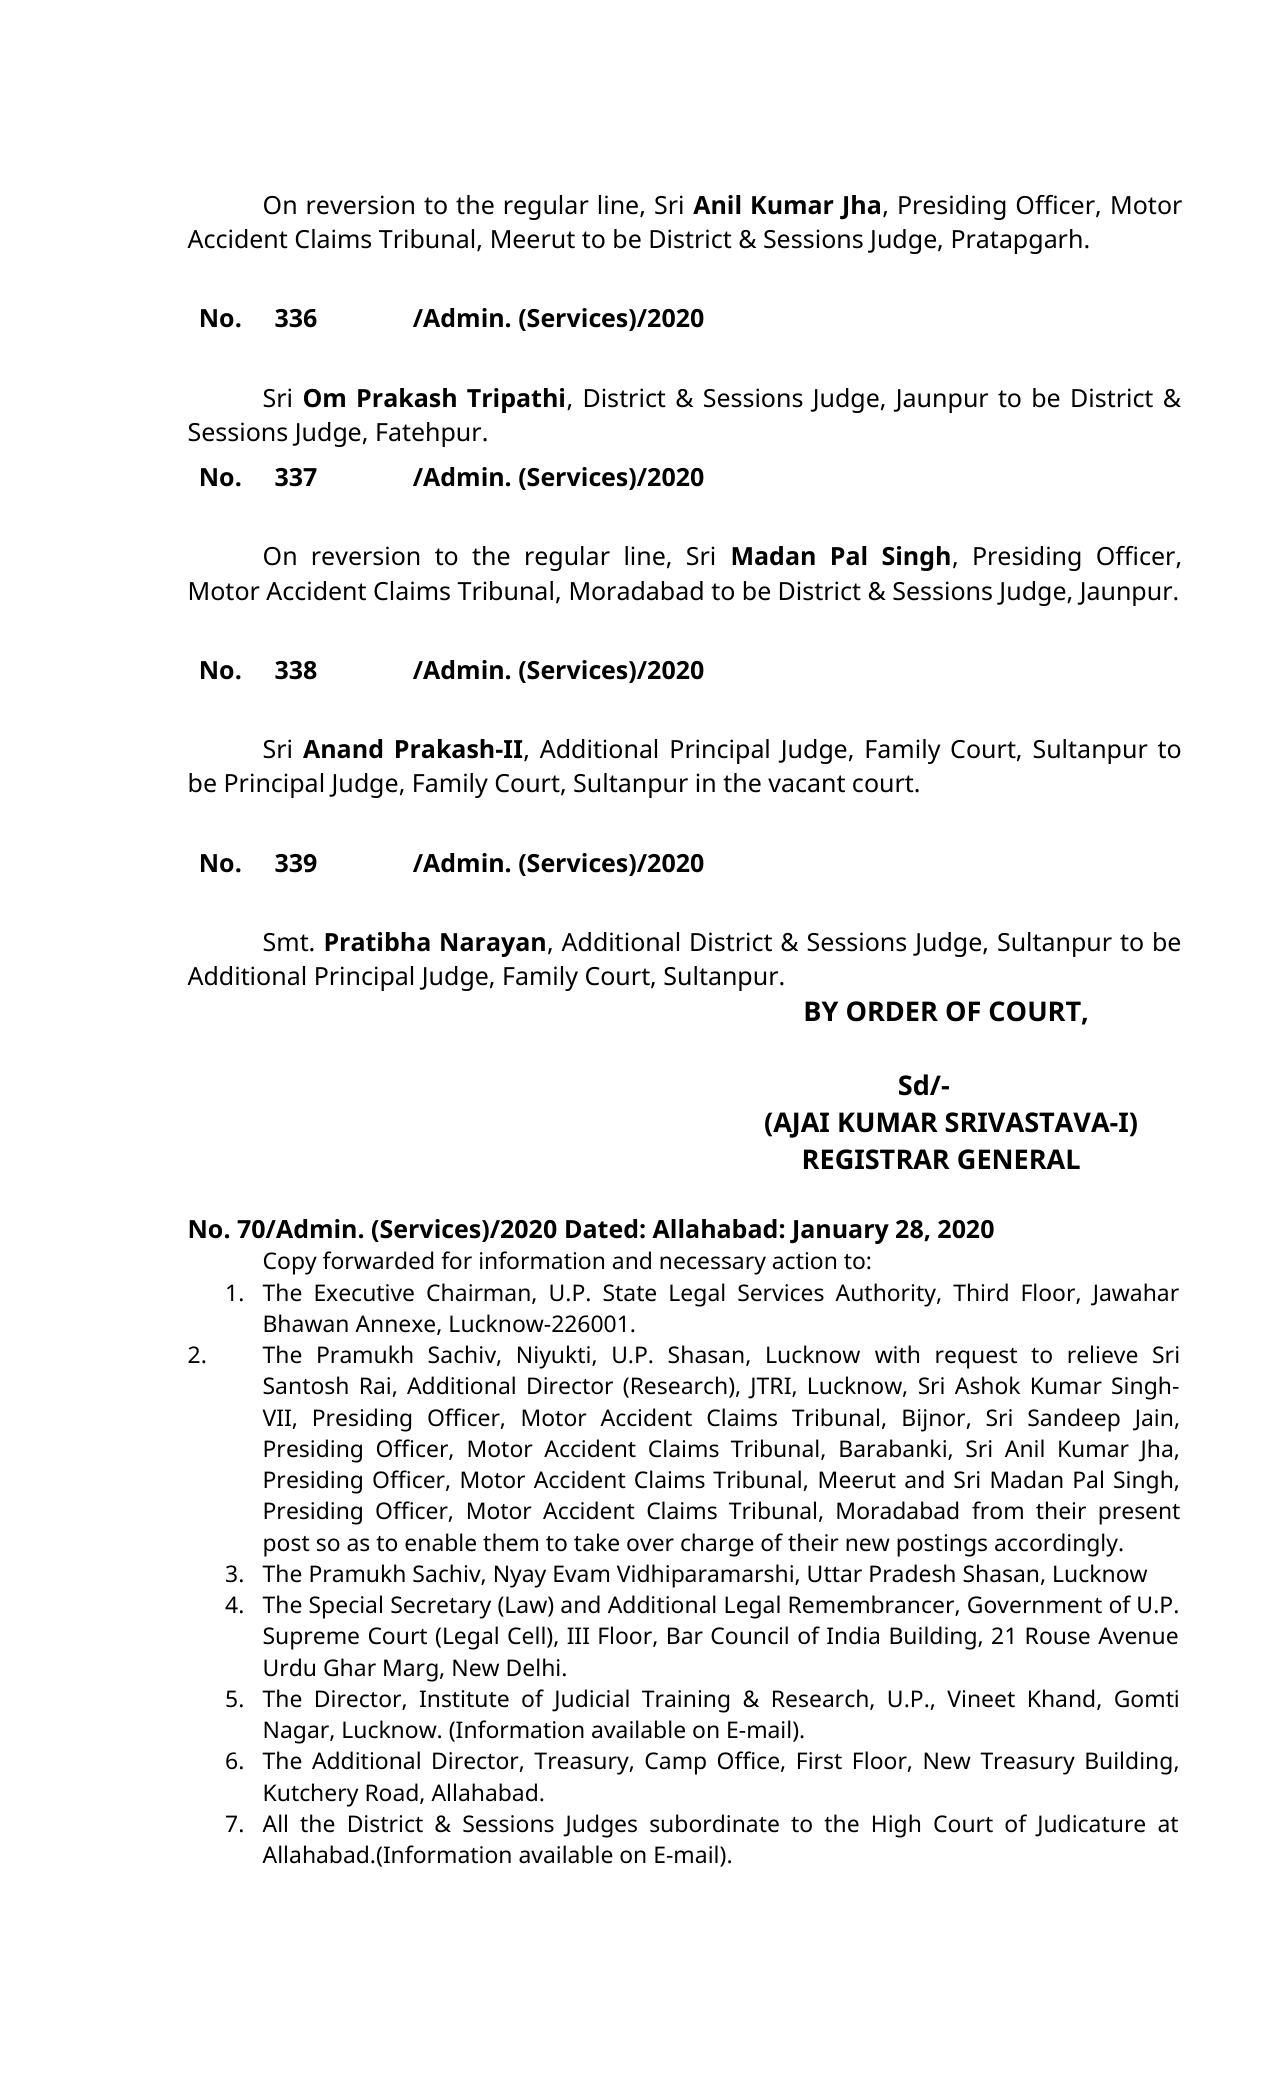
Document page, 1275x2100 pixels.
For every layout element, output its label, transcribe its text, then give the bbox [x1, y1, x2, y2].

table_header No. [188, 834, 263, 891]
text BY ORDER OF COURT, [562, 993, 1181, 1030]
text (AJAI KUMAR SRIVASTAVA-I) [187, 1103, 1181, 1140]
table_header No. [188, 449, 263, 505]
list The Pramukh Sachiv, Nyay Evam Vidhiparamarshi, Uttar Pradesh Shasan, Lucknow [225, 1558, 1181, 1589]
table_header 337 [263, 449, 401, 505]
list The Executive Chairman, U.P. State Legal Services Authority, Third Floor, Jawahar Bhawan Annexe, Lucknow-226001. [225, 1277, 1181, 1339]
list The Special Secretary (Law) and Additional Legal Remembrancer, Government of U.P. Supreme Court (Legal Cell), III Floor, Bar Council of India Building, 21 Rouse Avenue Urdu Ghar Marg, New Delhi. [225, 1589, 1181, 1683]
table_header 338 [263, 641, 401, 698]
text Smt. Pratibha Narayan, Additional District & Sessions Judge, Sultanpur to be Additional Principal Judge, Family Court, Sultanpur. [187, 925, 1182, 993]
text Sri Anand Prakash-II, Additional Principal Judge, Family Court, Sultanpur to be Principal Judge, Family Court, Sultanpur in the vacant court. [187, 732, 1182, 800]
list All the District & Sessions Judges subordinate to the High Court of Judicature at Allahabad.(Information available on E-mail). [225, 1808, 1181, 1870]
text REGISTRAR GENERAL [187, 1140, 1181, 1177]
table_header 339 [263, 834, 401, 891]
subtitle No. 70/Admin. (Services)/2020 Dated: Allahabad: January 28, 2020 [187, 1211, 1181, 1245]
table_header /Admin. (Services)/2020 [401, 290, 769, 346]
table_header /Admin. (Services)/2020 [401, 641, 769, 698]
table_header /Admin. (Services)/2020 [401, 449, 769, 505]
text Sri Om Prakash Tripathi, District & Sessions Judge, Jaunpur to be District & Sessions Judge, Fatehpur. [187, 380, 1182, 448]
list The Director, Institute of Judicial Training & Research, U.P., Vineet Khand, Gomti Nagar, Lucknow. (Information available on E-mail). [225, 1683, 1181, 1745]
table_header No. [188, 641, 263, 698]
text On reversion to the regular line, Sri Madan Pal Singh, Presiding Officer, Motor Accident Claims Tribunal, Moradabad to be District & Sessions Judge, Jaunpur. [187, 539, 1182, 607]
text Copy forwarded for information and necessary action to: [187, 1245, 1181, 1277]
list The Additional Director, Treasury, Camp Office, First Floor, New Treasury Building, Kutchery Road, Allahabad. [225, 1745, 1181, 1808]
table_header No. [188, 290, 263, 346]
table_header /Admin. (Services)/2020 [401, 834, 769, 891]
text On reversion to the regular line, Sri Anil Kumar Jha, Presiding Officer, Motor Accident Claims Tribunal, Meerut to be District & Sessions Judge, Pratapgarh. [187, 187, 1182, 256]
text Sd/- [187, 1067, 1181, 1103]
table_header 336 [263, 290, 401, 346]
list The Pramukh Sachiv, Niyukti, U.P. Shasan, Lucknow with request to relieve Sri Santosh Rai, Additional Director (Research), JTRI, Lucknow, Sri Ashok Kumar Singh-VII, Presiding Officer, Motor Accident Claims Tribunal, Bijnor, Sri Sandeep Jain, Presiding Officer, Motor Accident Claims Tribunal, Barabanki, Sri Anil Kumar Jha, Presiding Officer, Motor Accident Claims Tribunal, Meerut and Sri Madan Pal Singh, Presiding Officer, Motor Accident Claims Tribunal, Moradabad from their present post so as to enable them to take over charge of their new postings accordingly. [187, 1339, 1181, 1558]
